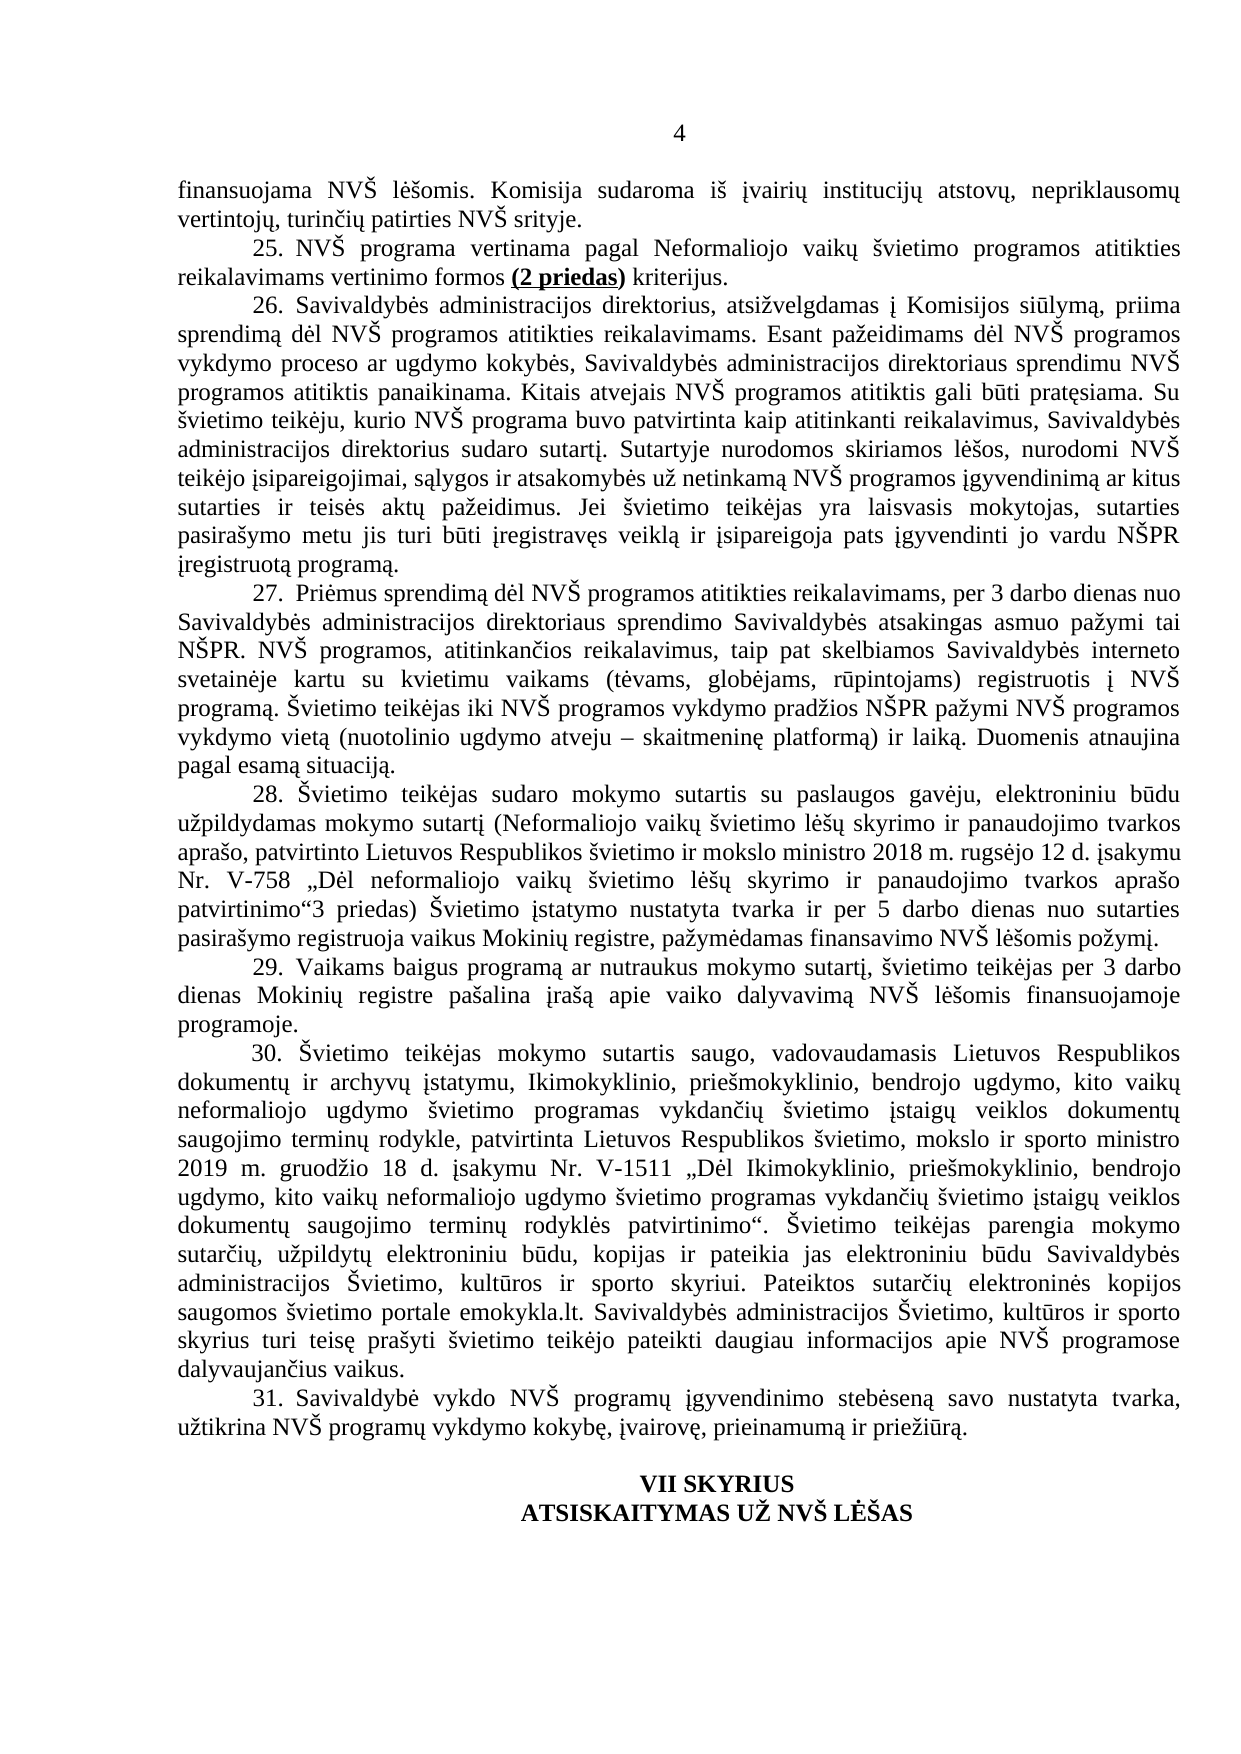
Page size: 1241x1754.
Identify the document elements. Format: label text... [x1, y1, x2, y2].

text 30. Švietimo teikėjas mokymo sutartis saugo, vadovaudamasis Lietuvos Respublikos dokumentų ir archyvų įstatymu, Ikimokyklinio, priešmokyklinio, bendrojo ugdymo, kito vaikų neformaliojo ugdymo švietimo programas vykdančių švietimo įstaigų veiklos dokumentų saugojimo terminų rodykle, patvirtinta Lietuvos Respublikos švietimo, mokslo ir sporto ministro 2019 m. gruodžio 18 d. įsakymu Nr. V-1511 „Dėl Ikimokyklinio, priešmokyklinio, bendrojo ugdymo, kito vaikų neformaliojo ugdymo švietimo programas vykdančių švietimo įstaigų veiklos dokumentų saugojimo terminų rodyklės patvirtinimo“. Švietimo teikėjas parengia mokymo sutarčių, užpildytų elektroniniu būdu, kopijas ir pateikia jas elektroniniu būdu Savivaldybės administracijos Švietimo, kultūros ir sporto skyriui. Pateiktos sutarčių elektroninės kopijos saugomos švietimo portale emokykla.lt. Savivaldybės administracijos Švietimo, kultūros ir sporto skyrius turi teisę prašyti švietimo teikėjo pateikti daugiau informacijos apie NVŠ programose dalyvaujančius vaikus. [177, 1038, 1181, 1383]
text 31. Savivaldybė vykdo NVŠ programų įgyvendinimo stebėseną savo nustatyta tvarka, užtikrina NVŠ programų vykdymo kokybę, įvairovę, prieinamumą ir priežiūrą. [177, 1383, 1181, 1441]
text 26. Savivaldybės administracijos direktorius, atsižvelgdamas į Komisijos siūlymą, priima sprendimą dėl NVŠ programos atitikties reikalavimams. Esant pažeidimams dėl NVŠ programos vykdymo proceso ar ugdymo kokybės, Savivaldybės administracijos direktoriaus sprendimu NVŠ programos atitiktis panaikinama. Kitais atvejais NVŠ programos atitiktis gali būti pratęsiama. Su švietimo teikėju, kurio NVŠ programa buvo patvirtinta kaip atitinkanti reikalavimus, Savivaldybės administracijos direktorius sudaro sutartį. Sutartyje nurodomos skiriamos lėšos, nurodomi NVŠ teikėjo įsipareigojimai, sąlygos ir atsakomybės už netinkamą NVŠ programos įgyvendinimą ar kitus sutarties ir teisės aktų pažeidimus. Jei švietimo teikėjas yra laisvasis mokytojas, sutarties pasirašymo metu jis turi būti įregistravęs veiklą ir įsipareigoja pats įgyvendinti jo vardu NŠPR įregistruotą programą. [177, 291, 1181, 578]
text 25. NVŠ programa vertinama pagal Neformaliojo vaikų švietimo programos atitikties reikalavimams vertinimo formos (2 priedas) kriterijus. [177, 233, 1181, 291]
text 27. Priėmus sprendimą dėl NVŠ programos atitikties reikalavimams, per 3 darbo dienas nuo Savivaldybės administracijos direktoriaus sprendimo Savivaldybės atsakingas asmuo pažymi tai NŠPR. NVŠ programos, atitinkančios reikalavimus, taip pat skelbiamos Savivaldybės interneto svetainėje kartu su kvietimu vaikams (tėvams, globėjams, rūpintojams) registruotis į NVŠ programą. Švietimo teikėjas iki NVŠ programos vykdymo pradžios NŠPR pažymi NVŠ programos vykdymo vietą (nuotolinio ugdymo atveju – skaitmeninę platformą) ir laiką. Duomenis atnaujina pagal esamą situaciją. [177, 578, 1181, 779]
text VII SKYRIUS [177, 1469, 1181, 1498]
text finansuojama NVŠ lėšomis. Komisija sudaroma iš įvairių institucijų atstovų, nepriklausomų vertintojų, turinčių patirties NVŠ srityje. [177, 176, 1181, 233]
text ATSISKAITYMAS UŽ NVŠ LĖŠAS [177, 1498, 1181, 1527]
text 29. Vaikams baigus programą ar nutraukus mokymo sutartį, švietimo teikėjas per 3 darbo dienas Mokinių registre pašalina įrašą apie vaiko dalyvavimą NVŠ lėšomis finansuojamoje programoje. [177, 952, 1181, 1038]
text 28. Švietimo teikėjas sudaro mokymo sutartis su paslaugos gavėju, elektroniniu būdu užpildydamas mokymo sutartį (Neformaliojo vaikų švietimo lėšų skyrimo ir panaudojimo tvarkos aprašo, patvirtinto Lietuvos Respublikos švietimo ir mokslo ministro 2018 m. rugsėjo 12 d. įsakymu Nr. V-758 „Dėl neformaliojo vaikų švietimo lėšų skyrimo ir panaudojimo tvarkos aprašo patvirtinimo“3 priedas) Švietimo įstatymo nustatyta tvarka ir per 5 darbo dienas nuo sutarties pasirašymo registruoja vaikus Mokinių registre, pažymėdamas finansavimo NVŠ lėšomis požymį. [177, 779, 1181, 952]
